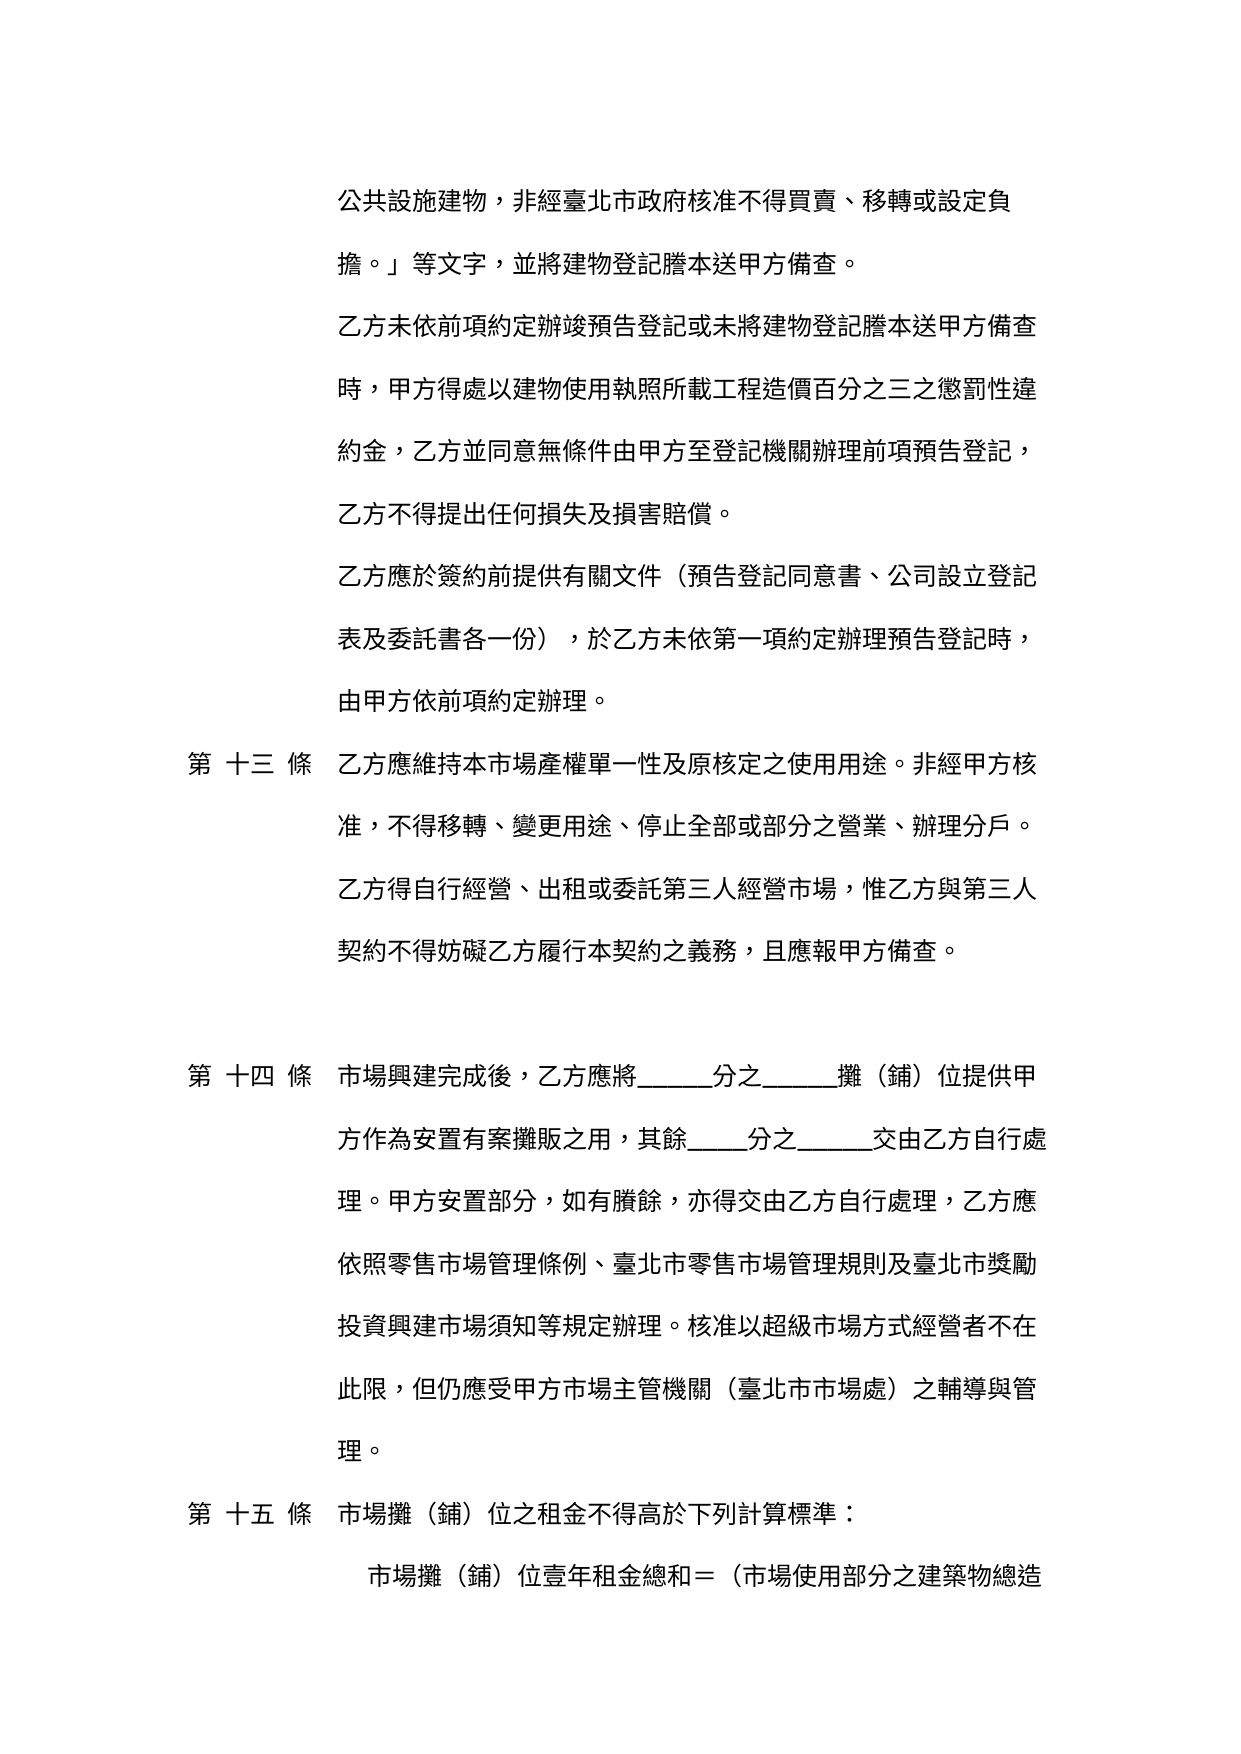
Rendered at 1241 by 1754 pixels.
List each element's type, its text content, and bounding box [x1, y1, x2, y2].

text 第 十五 條 市場攤（鋪）位之租金不得高於下列計算標準： [187, 1471, 1053, 1533]
text 乙方應於簽約前提供有關文件（預告登記同意書、公司設立登記表及委託書各一份），於乙方未依第一項約定辦理預告登記時，由甲方依前項約定辦理。 [187, 533, 1053, 721]
text 乙方未依前項約定辦竣預告登記或未將建物登記謄本送甲方備查時，甲方得處以建物使用執照所載工程造價百分之三之懲罰性違約金，乙方並同意無條件由甲方至登記機關辦理前項預告登記，乙方不得提出任何損失及損害賠償。 [187, 283, 1053, 533]
text 公共設施建物，非經臺北市政府核准不得買賣、移轉或設定負擔。」等文字，並將建物登記謄本送甲方備查。 [187, 158, 1053, 283]
text 第 十三 條 乙方應維持本市場產權單一性及原核定之使用用途。非經甲方核准，不得移轉、變更用途、停止全部或部分之營業、辦理分戶。乙方得自行經營、出租或委託第三人經營市場，惟乙方與第三人契約不得妨礙乙方履行本契約之義務，且應報甲方備查。 [187, 721, 1053, 971]
text 市場攤（鋪）位壹年租金總和＝（市場使用部分之建築物總造 [187, 1533, 1053, 1596]
text 第 十四 條 市場興建完成後，乙方應將_____分之_____攤（鋪）位提供甲方作為安置有案攤販之用，其餘____分之_____交由乙方自行處理。甲方安置部分，如有賸餘，亦得交由乙方自行處理，乙方應依照零售市場管理條例、臺北市零售市場管理規則及臺北市獎勵投資興建市場須知等規定辦理。核准以超級市場方式經營者不在此限，但仍應受甲方市場主管機關（臺北市市場處）之輔導與管理。 [187, 1033, 1053, 1471]
